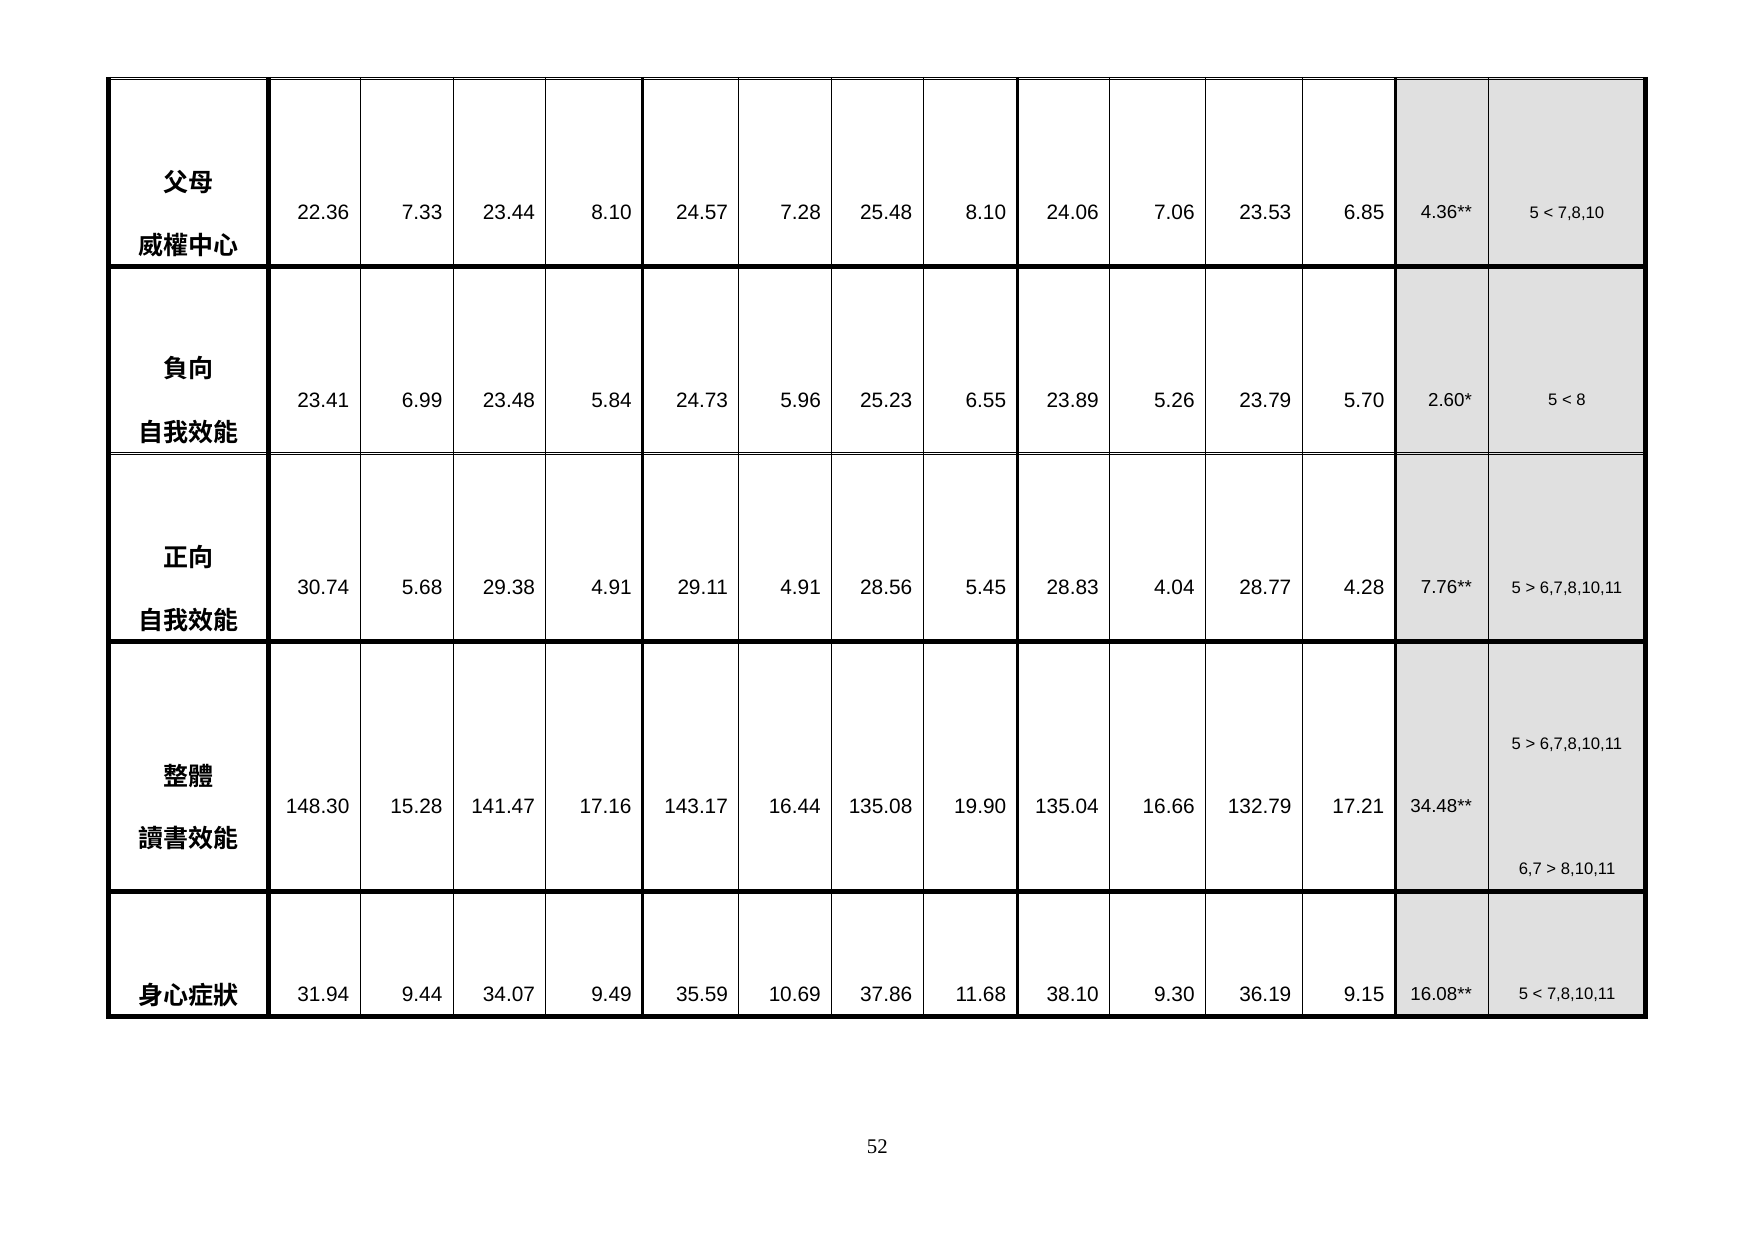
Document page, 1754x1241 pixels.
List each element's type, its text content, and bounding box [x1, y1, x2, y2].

table_cell 28.77 [1206, 455, 1302, 639]
table_cell 30.74 [271, 455, 360, 639]
table_cell 6.85 [1303, 80, 1394, 264]
table_cell 9.49 [546, 894, 641, 1014]
table_cell 23.44 [454, 80, 545, 264]
table_cell 28.56 [832, 455, 923, 639]
table_cell 負向 自我效能 [111, 269, 266, 452]
table_cell 23.89 [1019, 269, 1109, 452]
table_cell 4.91 [739, 455, 831, 639]
table_cell 7.76** [1397, 455, 1488, 639]
table_cell 22.36 [271, 80, 360, 264]
table_cell 16.44 [739, 644, 831, 889]
table_cell 5.45 [924, 455, 1016, 639]
table_cell 5 > 6,7,8,10,11 6,7 > 8,10,11 [1489, 644, 1643, 889]
table_cell 正向 自我效能 [111, 455, 266, 639]
table_cell 35.59 [644, 894, 738, 1014]
table_cell 8.10 [546, 80, 641, 264]
table_cell 29.11 [644, 455, 738, 639]
table_cell 132.79 [1206, 644, 1302, 889]
table_cell 5 < 7,8,10,11 [1489, 894, 1643, 1014]
table_cell 4.36** [1397, 80, 1488, 264]
table_cell 28.83 [1019, 455, 1109, 639]
table_cell 24.06 [1019, 80, 1109, 264]
table_cell 2.60* [1397, 269, 1488, 452]
table_cell 17.16 [546, 644, 641, 889]
table_cell 7.06 [1110, 80, 1205, 264]
table_cell 身心症狀 [111, 894, 266, 1014]
table_cell 16.08** [1397, 894, 1488, 1014]
table_cell 34.07 [454, 894, 545, 1014]
table_cell 6.55 [924, 269, 1016, 452]
table_cell 整體 讀書效能 [111, 644, 266, 889]
table_cell 143.17 [644, 644, 738, 889]
table_cell 135.04 [1019, 644, 1109, 889]
table_cell 4.04 [1110, 455, 1205, 639]
table_cell 36.19 [1206, 894, 1302, 1014]
table_cell 29.38 [454, 455, 545, 639]
table_cell 5 < 8 [1489, 269, 1643, 452]
table_cell 8.10 [924, 80, 1016, 264]
table_cell 9.44 [361, 894, 453, 1014]
table_cell 10.69 [739, 894, 831, 1014]
table_cell 17.21 [1303, 644, 1394, 889]
table_cell 7.33 [361, 80, 453, 264]
table_cell 23.48 [454, 269, 545, 452]
table_cell 5 > 6,7,8,10,11 [1489, 455, 1643, 639]
table_cell 9.15 [1303, 894, 1394, 1014]
table_cell 4.91 [546, 455, 641, 639]
table_cell 23.41 [271, 269, 360, 452]
table_cell 141.47 [454, 644, 545, 889]
table_cell 25.48 [832, 80, 923, 264]
table_cell 16.66 [1110, 644, 1205, 889]
table_cell 23.53 [1206, 80, 1302, 264]
table_cell 31.94 [271, 894, 360, 1014]
table_cell 7.28 [739, 80, 831, 264]
table_cell 5.70 [1303, 269, 1394, 452]
table_cell 23.79 [1206, 269, 1302, 452]
table_cell 9.30 [1110, 894, 1205, 1014]
table_cell 25.23 [832, 269, 923, 452]
table_cell 5.84 [546, 269, 641, 452]
table_cell 37.86 [832, 894, 923, 1014]
table_cell 5 < 7,8,10 [1489, 80, 1643, 264]
table_cell 24.57 [644, 80, 738, 264]
table_cell 5.68 [361, 455, 453, 639]
table_cell 38.10 [1019, 894, 1109, 1014]
table_cell 5.26 [1110, 269, 1205, 452]
table_cell 34.48** [1397, 644, 1488, 889]
table_cell 11.68 [924, 894, 1016, 1014]
table_cell 父母 威權中心 [111, 80, 266, 264]
table_cell 135.08 [832, 644, 923, 889]
table_cell 19.90 [924, 644, 1016, 889]
table_cell 4.28 [1303, 455, 1394, 639]
table_cell 148.30 [271, 644, 360, 889]
table_cell 6.99 [361, 269, 453, 452]
table_cell 24.73 [644, 269, 738, 452]
table_cell 5.96 [739, 269, 831, 452]
table_cell 15.28 [361, 644, 453, 889]
